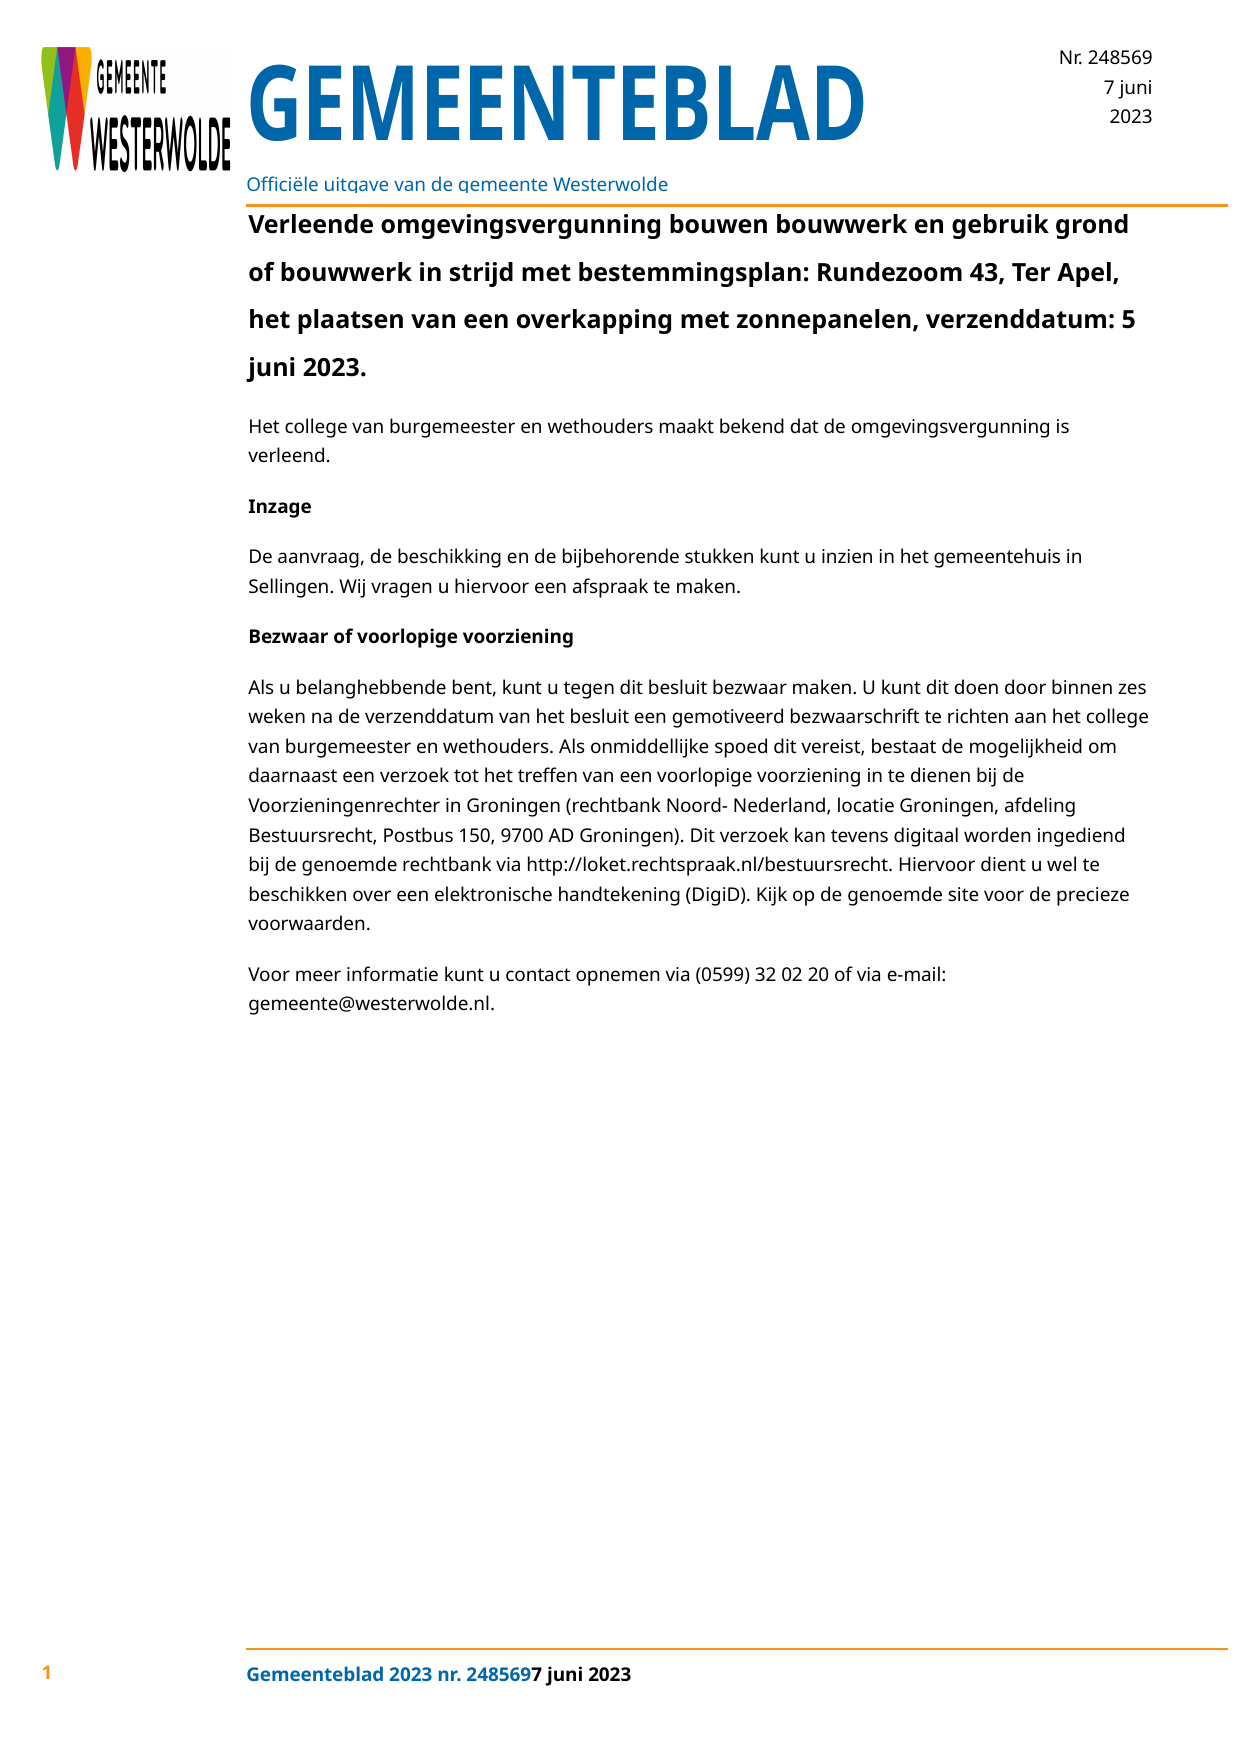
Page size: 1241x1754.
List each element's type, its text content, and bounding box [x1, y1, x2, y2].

text Inzage [248, 493, 1152, 519]
text Het college van burgemeester en wethouders maakt bekend dat de omgevingsvergunning is verleend. [248, 413, 1152, 468]
picture [41, 47, 231, 172]
text De aanvraag, de beschikking en de bijbehorende stukken kunt u inzien in het gemeentehuis in Sellingen. Wij vragen u hiervoor een afspraak te maken. [248, 543, 1152, 599]
text Als u belanghebbende bent, kunt u tegen dit besluit bezwaar maken. U kunt dit doen door binnen zes weken na de verzenddatum van het besluit een gemotiveerd bezwaarschrift te richten aan het college van burgemeester en wethouders. Als onmiddellijke spoed dit vereist, bestaat de mogelijkheid om daarnaast een verzoek tot het treffen van een voorlopige voorziening in te dienen bij de Voorzieningenrechter in Groningen (rechtbank Noord- Nederland, locatie Groningen, afdeling Bestuursrecht, Postbus 150, 9700 AD Groningen). Dit verzoek kan tevens digitaal worden ingediend bij de genoemde rechtbank via http://loket.rechtspraak.nl/bestuursrecht. Hiervoor dient u wel te beschikken over een elektronische handtekening (DigiD). Kijk op de genoemde site voor de precieze voorwaarden. [248, 674, 1152, 936]
text Voor meer informatie kunt u contact opnemen via (0599) 32 02 20 of via e-mail: gemeente@westerwolde.nl. [248, 961, 1152, 1016]
text Bezwaar of voorlopige voorziening [248, 623, 1152, 649]
text Verleende omgevingsvergunning bouwen bouwwerk en gebruik grond of bouwwerk in strijd met bestemmingsplan: Rundezoom 43, Ter Apel, het plaatsen van een overkapping met zonnepanelen, verzenddatum: 5 juni 2023. [248, 207, 1152, 384]
